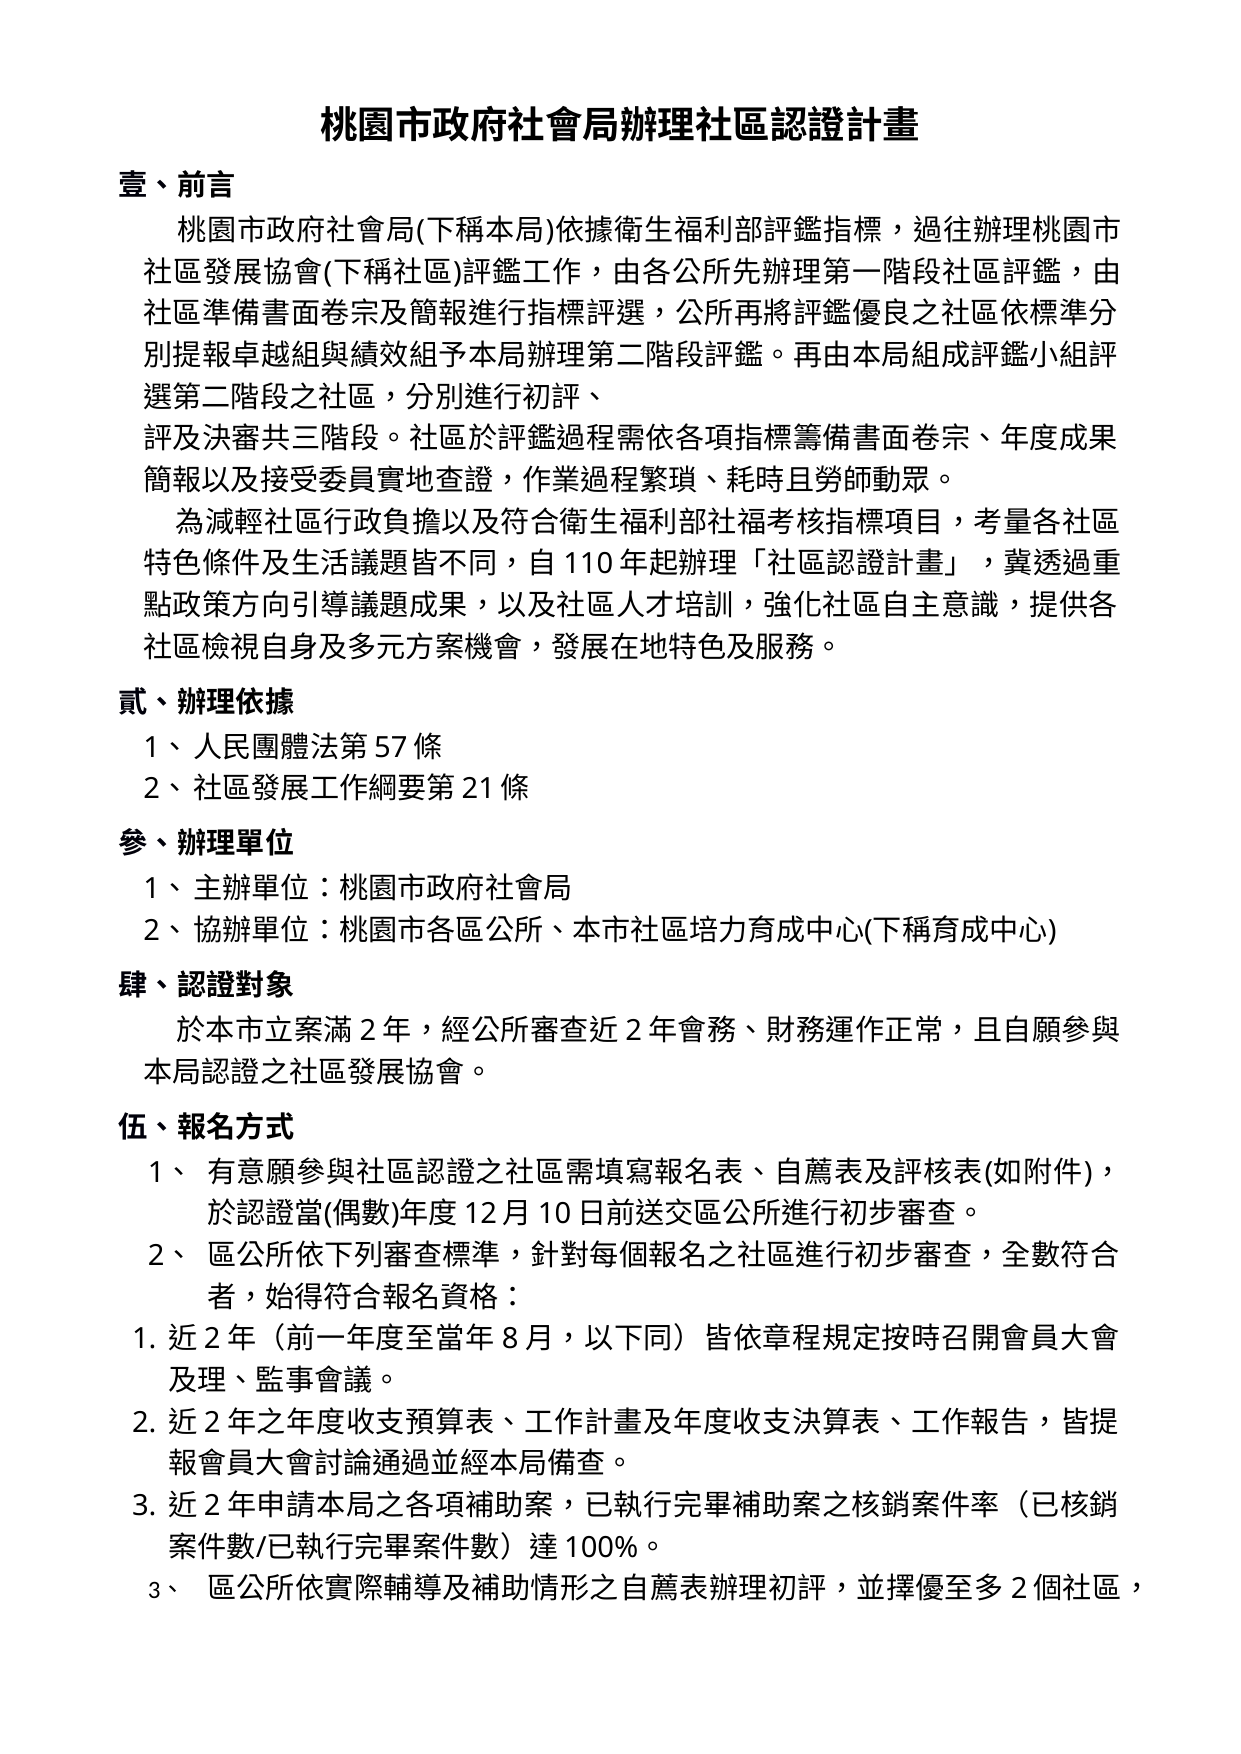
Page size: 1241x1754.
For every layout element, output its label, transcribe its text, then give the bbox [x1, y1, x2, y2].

list 前言 [118, 149, 1122, 207]
list 近2年申請本局之各項補助案，已執行完畢補助案之核銷案件率（已核銷案件數/已執行完畢案件數）達100%。 [132, 1482, 1122, 1565]
list 區公所依下列審查標準，針對每個報名之社區進行初步審查，全數符合者，始得符合報名資格： [148, 1232, 1122, 1315]
list 認證對象 [118, 949, 1122, 1007]
list 人民團體法第57條 [143, 724, 1122, 765]
list 區公所依實際輔導及補助情形之自薦表辦理初評，並擇優至多2個社區， 於當年度12月31日前報請本局參加 [148, 1565, 1122, 1607]
list 有意願參與社區認證之社區需填寫報名表、自薦表及評核表(如附件)，於認證當(偶數)年度12月10日前送交區公所進行初步審查。 [148, 1149, 1122, 1232]
list 辦理單位 [118, 807, 1122, 865]
list 近2年（前一年度至當年8月，以下同）皆依章程規定按時召開會員大會及理、監事會議。 [132, 1315, 1122, 1399]
list 桃園市政府社會局(下稱本局)依據衛生福利部評鑑指標，過往辦理桃園市社區發展協會(下稱社區)評鑑工作，由各公所先辦理第一階段社區評鑑，由社區準備書面卷宗及簡報進行指標評選，公所再將評鑑優良之社區依標準分別提報卓越組與績效組予本局辦理第二階段評鑑。再由本局組成評鑑小組評選第二階段之社區，分別進行初評、 [143, 207, 1122, 415]
list 協辦單位：桃園市各區公所、本市社區培力育成中心(下稱育成中心) [143, 907, 1122, 949]
list 主辦單位：桃園市政府社會局 [143, 865, 1122, 907]
list 社區發展工作綱要第21條 [143, 765, 1122, 807]
list 為減輕社區行政負擔以及符合衛生福利部社福考核指標項目，考量各社區特色條件及生活議題皆不同，自110年起辦理「社區認證計畫」，冀透過重點政策方向引導議題成果，以及社區人才培訓，強化社區自主意識，提供各社區檢視自身及多元方案機會，發展在地特色及服務。 [143, 499, 1122, 665]
list 於本市立案滿2年，經公所審查近2年會務、財務運作正常，且自願參與本局認證之社區發展協會。 [143, 1007, 1122, 1090]
list 辦理依據 [118, 665, 1122, 724]
text 桃園市政府社會局辦理社區認證計畫 [118, 94, 1122, 149]
list 評及決審共三階段。社區於評鑑過程需依各項指標籌備書面卷宗、年度成果簡報以及接受委員實地查證，作業過程繁瑣、耗時且勞師動眾。 [143, 415, 1122, 499]
list 報名方式 [118, 1090, 1122, 1149]
list 近2年之年度收支預算表、工作計畫及年度收支決算表、工作報告，皆提報會員大會討論通過並經本局備查。 [132, 1399, 1122, 1482]
